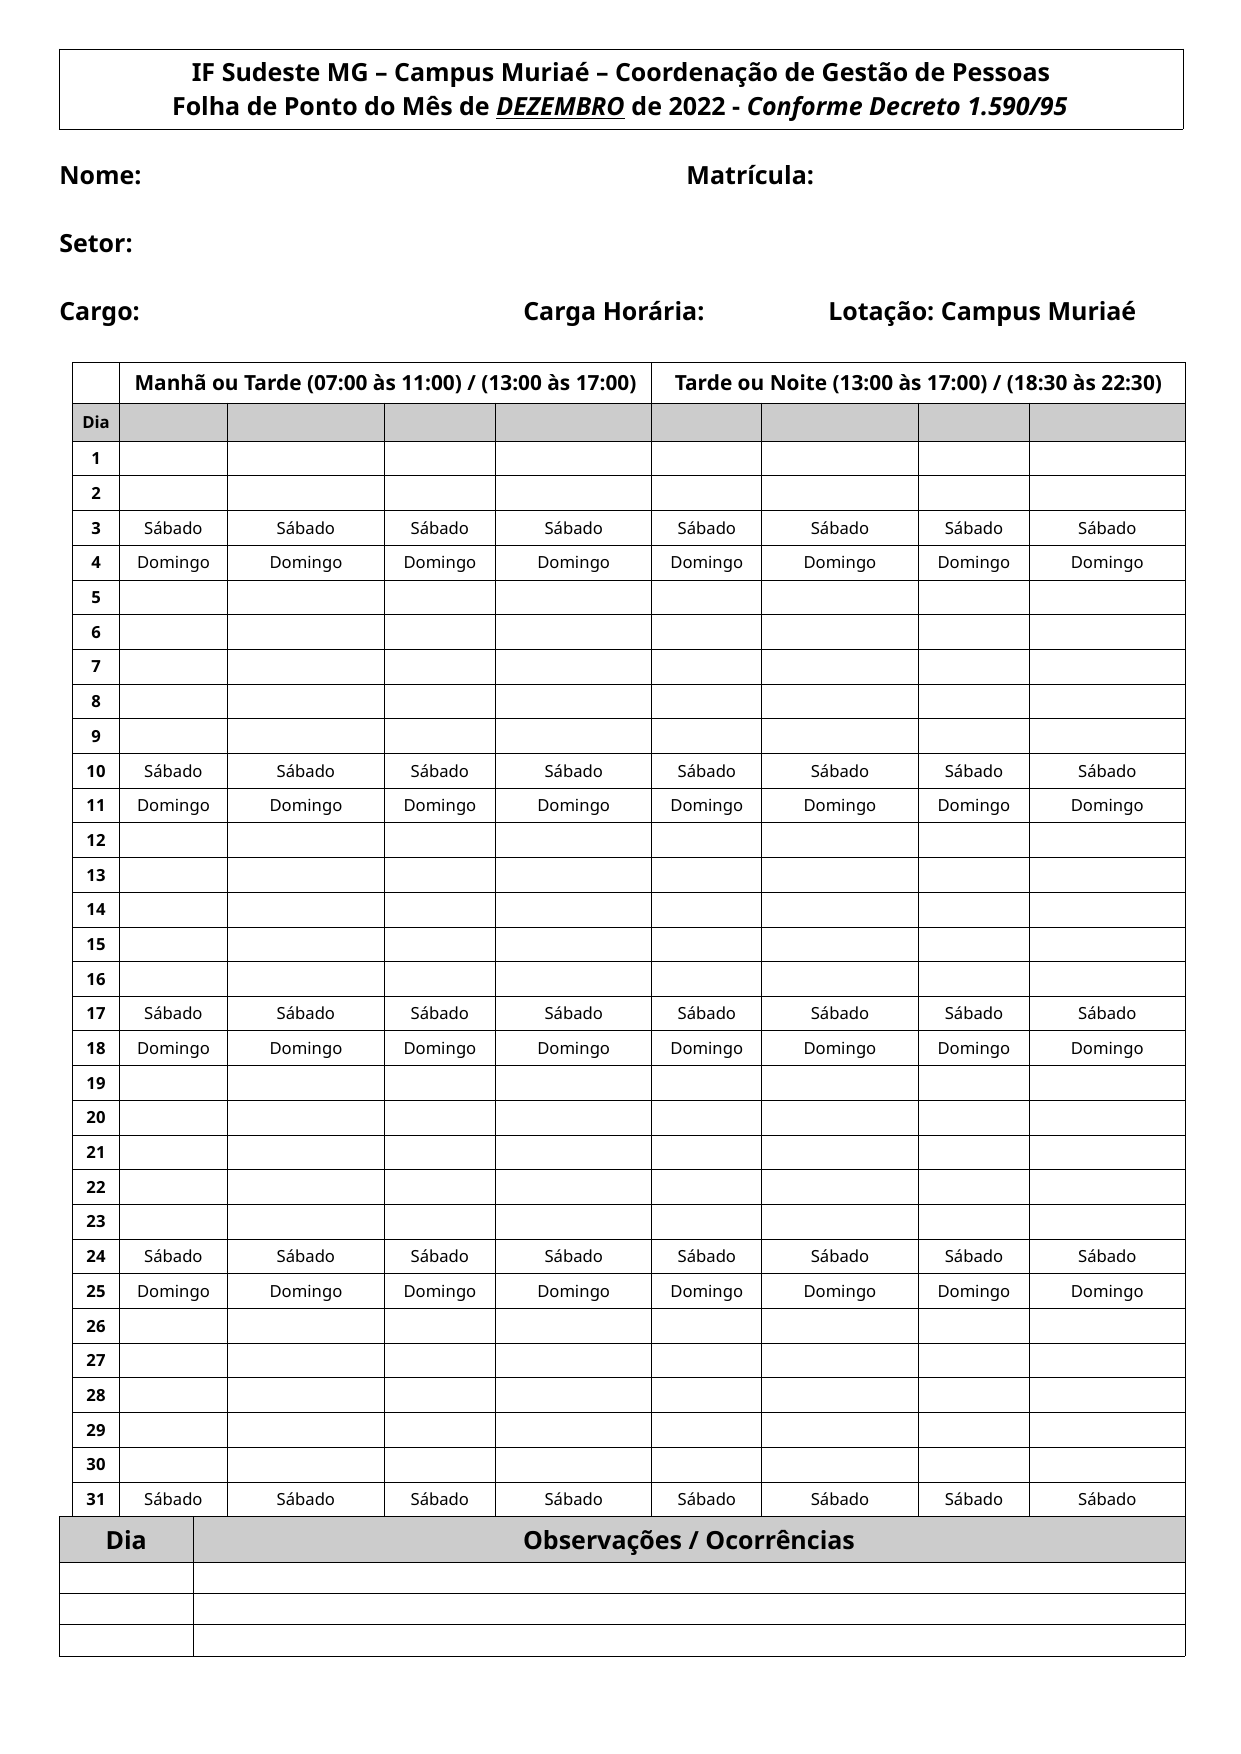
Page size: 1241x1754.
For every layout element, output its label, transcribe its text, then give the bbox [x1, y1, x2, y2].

table_cell [762, 928, 918, 961]
table_cell [919, 1170, 1029, 1204]
table_cell Sábado [228, 754, 384, 788]
table_cell Domingo [385, 789, 495, 822]
table_cell Sábado [919, 1240, 1029, 1273]
table_cell [120, 858, 227, 892]
table_cell [1030, 1066, 1185, 1100]
table_cell 15 [73, 928, 119, 961]
table_cell [652, 719, 761, 753]
table_cell Sábado [652, 1240, 761, 1273]
table_cell [652, 1413, 761, 1447]
table_cell [496, 476, 651, 510]
table_cell [59, 1239, 72, 1273]
table_cell [762, 1448, 918, 1481]
table_cell [762, 442, 918, 475]
table_cell [120, 1413, 227, 1447]
table_cell [120, 1066, 227, 1100]
table_cell [228, 1066, 384, 1100]
table_cell [59, 510, 72, 545]
table_cell [652, 823, 761, 857]
table_cell [385, 719, 495, 753]
table_cell [120, 404, 227, 441]
table_cell [762, 1170, 918, 1204]
table_cell Tarde ou Noite (13:00 às 17:00) / (18:30 às 22:30) [652, 363, 1185, 403]
table_cell [496, 962, 651, 996]
table_cell Domingo [762, 789, 918, 822]
table_cell Sábado [762, 1240, 918, 1273]
table_cell Cargo: [59, 294, 523, 362]
table_cell Sábado [385, 1240, 495, 1273]
table_cell [762, 823, 918, 857]
table_cell Domingo [228, 1031, 384, 1065]
table_cell 26 [73, 1309, 119, 1343]
table_cell [120, 581, 227, 614]
table_cell [385, 1136, 495, 1169]
table_cell [1030, 442, 1185, 475]
table_cell [59, 1065, 72, 1100]
table_cell [385, 1448, 495, 1481]
table_cell Sábado [228, 1240, 384, 1273]
table_cell [919, 1066, 1029, 1100]
table_cell [385, 442, 495, 475]
table_cell [652, 615, 761, 649]
table_cell [194, 1563, 1185, 1593]
table_cell [120, 1448, 227, 1481]
table_cell [120, 823, 227, 857]
table_cell [919, 1413, 1029, 1447]
table_cell Sábado [228, 511, 384, 545]
table_cell 22 [73, 1170, 119, 1204]
table_cell [228, 581, 384, 614]
table_cell Domingo [120, 546, 227, 579]
table_cell [762, 615, 918, 649]
table_cell [919, 1205, 1029, 1238]
table_cell 29 [73, 1413, 119, 1447]
table_cell [762, 893, 918, 926]
table_cell [59, 1135, 72, 1169]
table_cell Lotação: Campus Muriaé [828, 294, 1181, 362]
table_cell 20 [73, 1101, 119, 1134]
table_cell 19 [73, 1066, 119, 1100]
table_cell [919, 581, 1029, 614]
table_cell [228, 476, 384, 510]
table_cell [1030, 719, 1185, 753]
table_cell [1030, 893, 1185, 926]
table_cell [59, 1447, 72, 1481]
table_cell [762, 858, 918, 892]
table_cell [120, 1136, 227, 1169]
table_cell Domingo [496, 1031, 651, 1065]
table_cell [919, 1448, 1029, 1481]
table_cell [919, 928, 1029, 961]
table_cell Sábado [496, 1483, 651, 1516]
table_cell [496, 893, 651, 926]
table_cell [59, 926, 72, 961]
table_cell [496, 1170, 651, 1204]
table_cell [496, 928, 651, 961]
table_cell [919, 1136, 1029, 1169]
table_cell Sábado [120, 997, 227, 1030]
table_cell Domingo [919, 789, 1029, 822]
table_cell [762, 1309, 918, 1343]
table_cell [228, 1136, 384, 1169]
table_cell Domingo [1030, 1274, 1185, 1308]
table_cell 11 [73, 789, 119, 822]
table_cell 30 [73, 1448, 119, 1481]
table_cell [496, 615, 651, 649]
table_cell Sábado [652, 997, 761, 1030]
table_cell [385, 685, 495, 718]
table_cell [496, 823, 651, 857]
table_cell [120, 615, 227, 649]
table_cell Sábado [919, 1483, 1029, 1516]
table_cell Manhã ou Tarde (07:00 às 11:00) / (13:00 às 17:00) [120, 363, 651, 403]
table_cell Sábado [1030, 754, 1185, 788]
table_cell Domingo [762, 546, 918, 579]
table_cell [228, 1309, 384, 1343]
table_cell [652, 858, 761, 892]
table_cell Domingo [919, 1274, 1029, 1308]
table_cell [59, 403, 72, 441]
table_cell [496, 685, 651, 718]
table_cell 25 [73, 1274, 119, 1308]
table_cell Sábado [919, 754, 1029, 788]
table_cell 24 [73, 1240, 119, 1273]
table_cell [1030, 404, 1185, 441]
table_cell [762, 404, 918, 441]
table_cell [120, 893, 227, 926]
table_cell 31 [73, 1483, 119, 1516]
table_cell [194, 1594, 1185, 1624]
table_cell [59, 1100, 72, 1134]
table_cell 5 [73, 581, 119, 614]
table_cell [919, 1309, 1029, 1343]
table_cell [762, 581, 918, 614]
table_cell [1030, 1309, 1185, 1343]
table_cell [59, 996, 72, 1030]
table_cell Domingo [762, 1274, 918, 1308]
table_cell [919, 893, 1029, 926]
table_cell [59, 1204, 72, 1238]
table_cell [59, 1481, 72, 1516]
table_cell [652, 442, 761, 475]
table_cell Sábado [120, 754, 227, 788]
table_cell [496, 1101, 651, 1134]
table_cell [385, 823, 495, 857]
table_cell [120, 928, 227, 961]
table_cell [194, 1625, 1185, 1656]
table_cell Domingo [120, 789, 227, 822]
table_cell Sábado [385, 1483, 495, 1516]
table_cell Domingo [120, 1274, 227, 1308]
table_cell [59, 718, 72, 753]
table_cell [120, 650, 227, 683]
table_cell [385, 1170, 495, 1204]
table_cell [228, 823, 384, 857]
table_cell [385, 404, 495, 441]
table_cell Sábado [1030, 1483, 1185, 1516]
table_cell Sábado [1030, 1240, 1185, 1273]
table_cell 6 [73, 615, 119, 649]
table_cell [919, 1344, 1029, 1377]
table_cell [496, 1413, 651, 1447]
table_cell [762, 685, 918, 718]
table_cell Sábado [496, 997, 651, 1030]
table_cell Sábado [496, 754, 651, 788]
table_cell [652, 962, 761, 996]
table_cell Setor: [59, 226, 1181, 294]
table_cell Sábado [496, 511, 651, 545]
table_cell [1030, 1344, 1185, 1377]
table_cell Domingo [228, 1274, 384, 1308]
table_cell Domingo [1030, 789, 1185, 822]
table_cell [385, 1413, 495, 1447]
table_cell [228, 685, 384, 718]
table_cell [59, 892, 72, 926]
table_cell [59, 1308, 72, 1343]
table_cell [385, 928, 495, 961]
table_cell [59, 580, 72, 614]
table_cell [385, 893, 495, 926]
table_cell [59, 1343, 72, 1377]
table_cell [59, 753, 72, 788]
table_cell [59, 684, 72, 718]
table_cell 4 [73, 546, 119, 579]
table_cell [496, 1448, 651, 1481]
table_cell [762, 1136, 918, 1169]
table_cell Sábado [762, 1483, 918, 1516]
table_cell [1181, 226, 1185, 294]
table_cell Domingo [652, 789, 761, 822]
table_cell [60, 1563, 193, 1593]
table_cell [1030, 858, 1185, 892]
table_cell [652, 1066, 761, 1100]
table_cell [652, 1136, 761, 1169]
table_cell Domingo [1030, 1031, 1185, 1065]
table_cell Dia [60, 1517, 193, 1562]
table_cell [228, 1448, 384, 1481]
table_cell [120, 1205, 227, 1238]
table_cell [59, 614, 72, 649]
table_cell [496, 1136, 651, 1169]
table_cell [919, 685, 1029, 718]
table_cell [919, 476, 1029, 510]
table_cell [385, 650, 495, 683]
table_cell Domingo [496, 546, 651, 579]
table_cell Domingo [919, 546, 1029, 579]
table_cell [919, 823, 1029, 857]
table_cell [120, 719, 227, 753]
table_cell [1030, 615, 1185, 649]
table_cell Sábado [919, 511, 1029, 545]
table_cell Sábado [496, 1240, 651, 1273]
table_cell [385, 476, 495, 510]
table_cell 12 [73, 823, 119, 857]
table_cell [120, 1309, 227, 1343]
table_cell [919, 404, 1029, 441]
table_cell 18 [73, 1031, 119, 1065]
table_cell 1 [73, 442, 119, 475]
table_cell [1181, 294, 1185, 362]
table_cell [120, 1378, 227, 1412]
table_cell [228, 893, 384, 926]
table_cell Sábado [652, 511, 761, 545]
table_cell [762, 1413, 918, 1447]
table_cell Carga Horária: [523, 294, 828, 362]
table_cell Sábado [120, 1240, 227, 1273]
table_cell [228, 615, 384, 649]
table_cell [652, 1101, 761, 1134]
table_cell [762, 650, 918, 683]
table_cell [59, 788, 72, 822]
table_cell [762, 962, 918, 996]
table_cell [120, 962, 227, 996]
table_cell 27 [73, 1344, 119, 1377]
table_cell [1030, 650, 1185, 683]
table_cell [120, 1344, 227, 1377]
table_cell [59, 1030, 72, 1065]
table_cell [385, 615, 495, 649]
table_cell [1030, 476, 1185, 510]
table_cell [1030, 928, 1185, 961]
table_cell [652, 1170, 761, 1204]
table_cell Domingo [228, 546, 384, 579]
table_cell [919, 962, 1029, 996]
table_cell [385, 1066, 495, 1100]
table_cell [59, 1412, 72, 1447]
table_cell Domingo [385, 546, 495, 579]
table_cell Sábado [1030, 511, 1185, 545]
table_cell [1030, 823, 1185, 857]
table_cell [228, 1344, 384, 1377]
table_cell [496, 1309, 651, 1343]
table_cell [762, 1101, 918, 1134]
table_cell Sábado [385, 511, 495, 545]
table_cell [1030, 962, 1185, 996]
table_cell [652, 1378, 761, 1412]
table_cell [652, 1448, 761, 1481]
table_cell [919, 650, 1029, 683]
table_cell [652, 1205, 761, 1238]
table_cell Sábado [120, 1483, 227, 1516]
table_cell [59, 475, 72, 510]
table_cell [228, 1413, 384, 1447]
table_cell [652, 404, 761, 441]
table_cell [652, 650, 761, 683]
table_cell [496, 650, 651, 683]
table_cell [919, 442, 1029, 475]
table_cell Sábado [120, 511, 227, 545]
table_cell [652, 581, 761, 614]
table_cell [1030, 1205, 1185, 1238]
table_cell [59, 441, 72, 475]
table_cell [496, 442, 651, 475]
table_cell [919, 1101, 1029, 1134]
table_cell [496, 858, 651, 892]
table_cell [228, 1170, 384, 1204]
table_cell [385, 1309, 495, 1343]
table_cell Domingo [919, 1031, 1029, 1065]
table_cell [120, 442, 227, 475]
table_cell [496, 581, 651, 614]
table_cell Sábado [652, 1483, 761, 1516]
table_cell [496, 1378, 651, 1412]
table_cell [73, 363, 119, 403]
table_cell Domingo [652, 546, 761, 579]
table_cell 17 [73, 997, 119, 1030]
table_cell [652, 893, 761, 926]
table_cell 2 [73, 476, 119, 510]
table_cell Sábado [228, 997, 384, 1030]
table_cell Dia [73, 404, 119, 441]
table_cell [385, 581, 495, 614]
table_cell [496, 1066, 651, 1100]
table_cell Domingo [385, 1274, 495, 1308]
table_cell [59, 1377, 72, 1412]
table_cell Sábado [919, 997, 1029, 1030]
table_cell [919, 615, 1029, 649]
table_header Nome: [59, 158, 686, 226]
table_cell [762, 1344, 918, 1377]
table_cell [1030, 1413, 1185, 1447]
table_cell Sábado [762, 754, 918, 788]
table_cell Sábado [762, 997, 918, 1030]
table_cell [652, 685, 761, 718]
table_cell Domingo [496, 1274, 651, 1308]
table_cell 7 [73, 650, 119, 683]
table_cell 28 [73, 1378, 119, 1412]
table_cell [59, 545, 72, 579]
table_cell [228, 1378, 384, 1412]
table_cell Sábado [652, 754, 761, 788]
table_cell [59, 362, 72, 403]
table_cell [385, 1378, 495, 1412]
table_cell [228, 650, 384, 683]
table_header Matrícula: [686, 158, 1181, 226]
table_cell [228, 404, 384, 441]
table_cell [652, 476, 761, 510]
table_cell Sábado [385, 997, 495, 1030]
table_cell Domingo [385, 1031, 495, 1065]
table_cell [762, 1066, 918, 1100]
table_cell [59, 961, 72, 996]
table_cell [919, 719, 1029, 753]
table_cell [385, 1344, 495, 1377]
table_cell 8 [73, 685, 119, 718]
table_cell 13 [73, 858, 119, 892]
table_cell [59, 649, 72, 683]
table_cell [228, 1205, 384, 1238]
table_cell [228, 858, 384, 892]
table_cell [762, 1205, 918, 1238]
table_cell [385, 1101, 495, 1134]
table_cell Sábado [228, 1483, 384, 1516]
table_cell [385, 1205, 495, 1238]
table_cell [228, 1101, 384, 1134]
table_cell 16 [73, 962, 119, 996]
table_header [1181, 158, 1185, 226]
table_cell [228, 719, 384, 753]
table_cell Domingo [120, 1031, 227, 1065]
table_cell [60, 1594, 193, 1624]
table_cell [1030, 1101, 1185, 1134]
table_cell [228, 442, 384, 475]
table_cell Domingo [1030, 546, 1185, 579]
table_cell [228, 928, 384, 961]
table_cell Sábado [385, 754, 495, 788]
table_cell [1030, 685, 1185, 718]
table_cell Observações / Ocorrências [194, 1517, 1185, 1562]
table_cell [496, 719, 651, 753]
table_cell [496, 404, 651, 441]
table_cell [385, 962, 495, 996]
table_cell [919, 1378, 1029, 1412]
table_cell Domingo [496, 789, 651, 822]
table_cell [652, 1309, 761, 1343]
table_cell Domingo [228, 789, 384, 822]
table_cell Domingo [652, 1274, 761, 1308]
table_cell 14 [73, 893, 119, 926]
table_cell [59, 1169, 72, 1204]
table_cell [762, 719, 918, 753]
table_cell [1030, 1170, 1185, 1204]
table_cell [120, 1170, 227, 1204]
table_cell [120, 685, 227, 718]
table_cell [1030, 1448, 1185, 1481]
table_cell 3 [73, 511, 119, 545]
table_cell 10 [73, 754, 119, 788]
table_cell [496, 1205, 651, 1238]
table_cell [385, 858, 495, 892]
table_cell [652, 1344, 761, 1377]
table_cell [60, 1625, 193, 1656]
table_cell [1030, 581, 1185, 614]
table_cell Domingo [762, 1031, 918, 1065]
table_cell [1030, 1136, 1185, 1169]
table_cell [1030, 1378, 1185, 1412]
table_cell Domingo [652, 1031, 761, 1065]
table_cell [59, 1273, 72, 1308]
table_cell [228, 962, 384, 996]
table_cell [59, 857, 72, 892]
table_cell Sábado [762, 511, 918, 545]
table_cell [120, 1101, 227, 1134]
table_cell [652, 928, 761, 961]
table_cell [496, 1344, 651, 1377]
table_cell 21 [73, 1136, 119, 1169]
table_cell [762, 476, 918, 510]
table_cell 9 [73, 719, 119, 753]
table_cell Sábado [1030, 997, 1185, 1030]
table_cell [59, 822, 72, 857]
table_cell [919, 858, 1029, 892]
table_cell 23 [73, 1205, 119, 1238]
table_cell [120, 476, 227, 510]
table_cell [762, 1378, 918, 1412]
